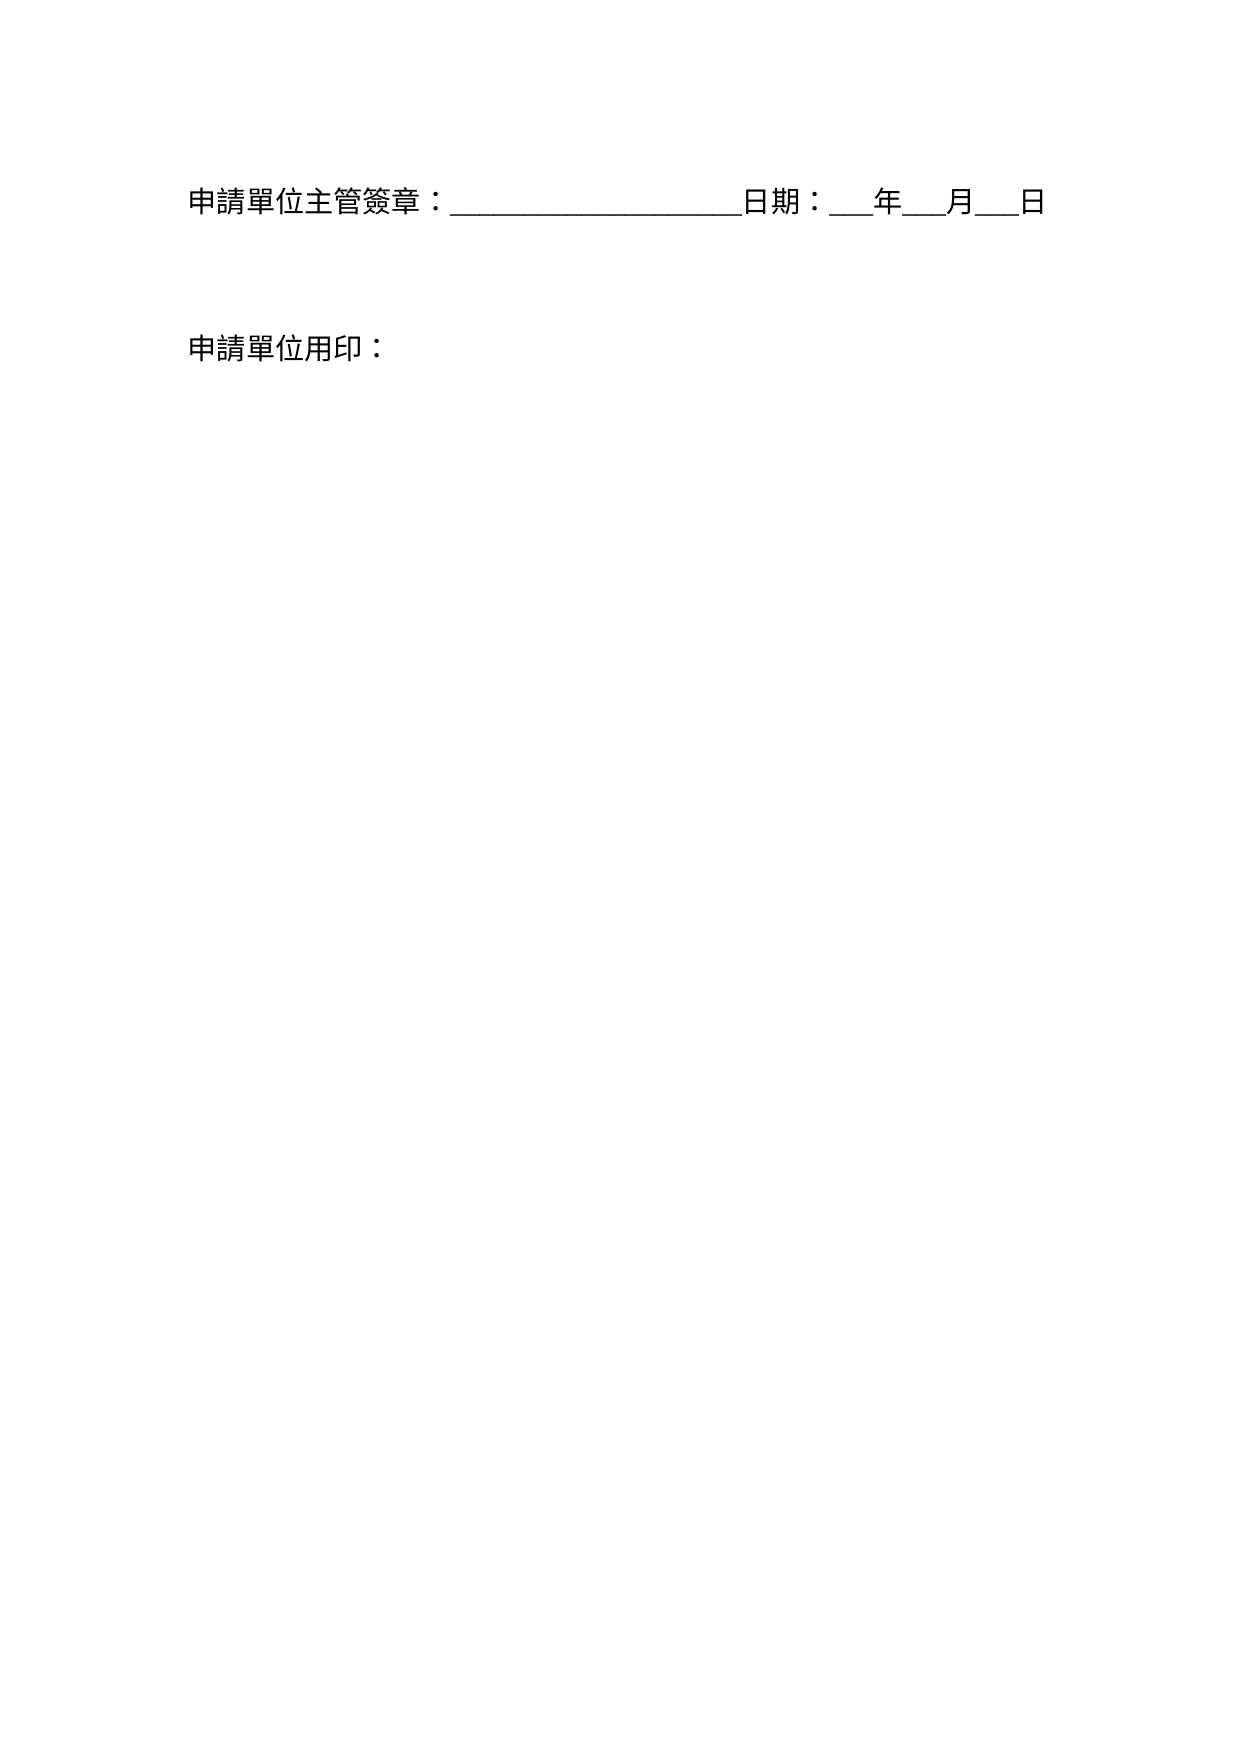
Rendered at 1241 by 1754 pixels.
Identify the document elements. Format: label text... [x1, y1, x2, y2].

text 申請單位主管簽章：____________________日期：___年___月___日 [187, 158, 1053, 221]
text 申請單位用印： [187, 305, 1053, 368]
